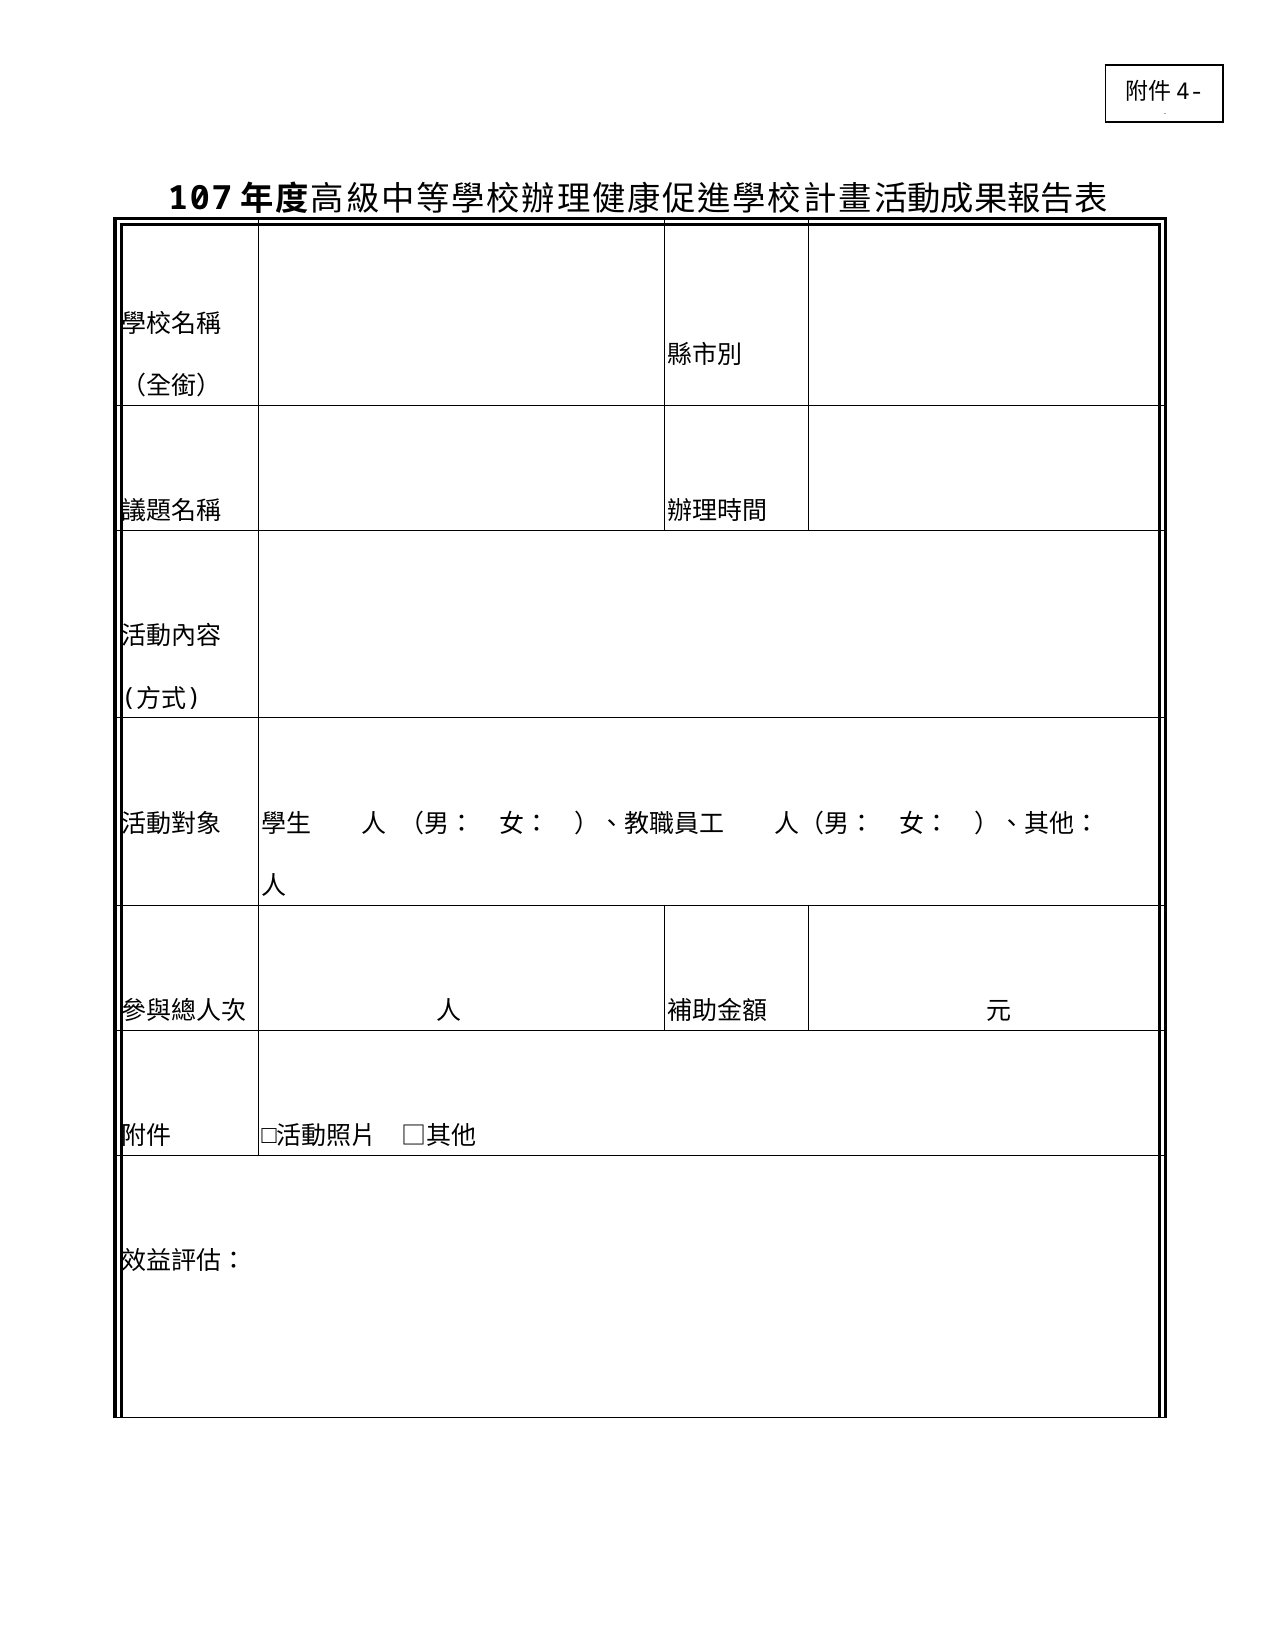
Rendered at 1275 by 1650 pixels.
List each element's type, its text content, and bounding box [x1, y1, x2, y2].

table_cell 人 [259, 906, 664, 1029]
table_header [809, 220, 1163, 404]
table_cell 參與總人次 [123, 906, 258, 1029]
text 107年度高級中等學校辦理健康促進學校計畫活動成果報告表 [118, 154, 1157, 217]
text [1106, 66, 1222, 121]
table_cell [809, 406, 1158, 529]
table_cell 元 [809, 906, 1158, 1029]
table_header 學校名稱 （全銜） [118, 220, 258, 404]
table_header [809, 226, 1158, 404]
table_cell 效益評估： [123, 1156, 1158, 1417]
table_cell 附件 [123, 1031, 258, 1154]
table_cell 辦理時間 [665, 406, 808, 529]
table_cell 補助金額 [665, 906, 808, 1029]
table_cell 活動對象 [123, 718, 258, 904]
table_header [91, 92, 1193, 154]
table_cell [259, 531, 1158, 717]
table_cell 議題名稱 [123, 406, 258, 529]
table_cell 學生 人 （男： 女： ）、教職員工 人（男： 女： ）、其他： 人 [259, 718, 1158, 904]
table_header 縣市別 [665, 226, 808, 404]
table_header [259, 226, 664, 404]
table_cell 活動內容(方式) [123, 531, 258, 717]
table_cell □活動照片 □其他 [259, 1031, 1158, 1154]
table_cell [259, 406, 664, 529]
text 附件4-1 [1121, 73, 1207, 114]
